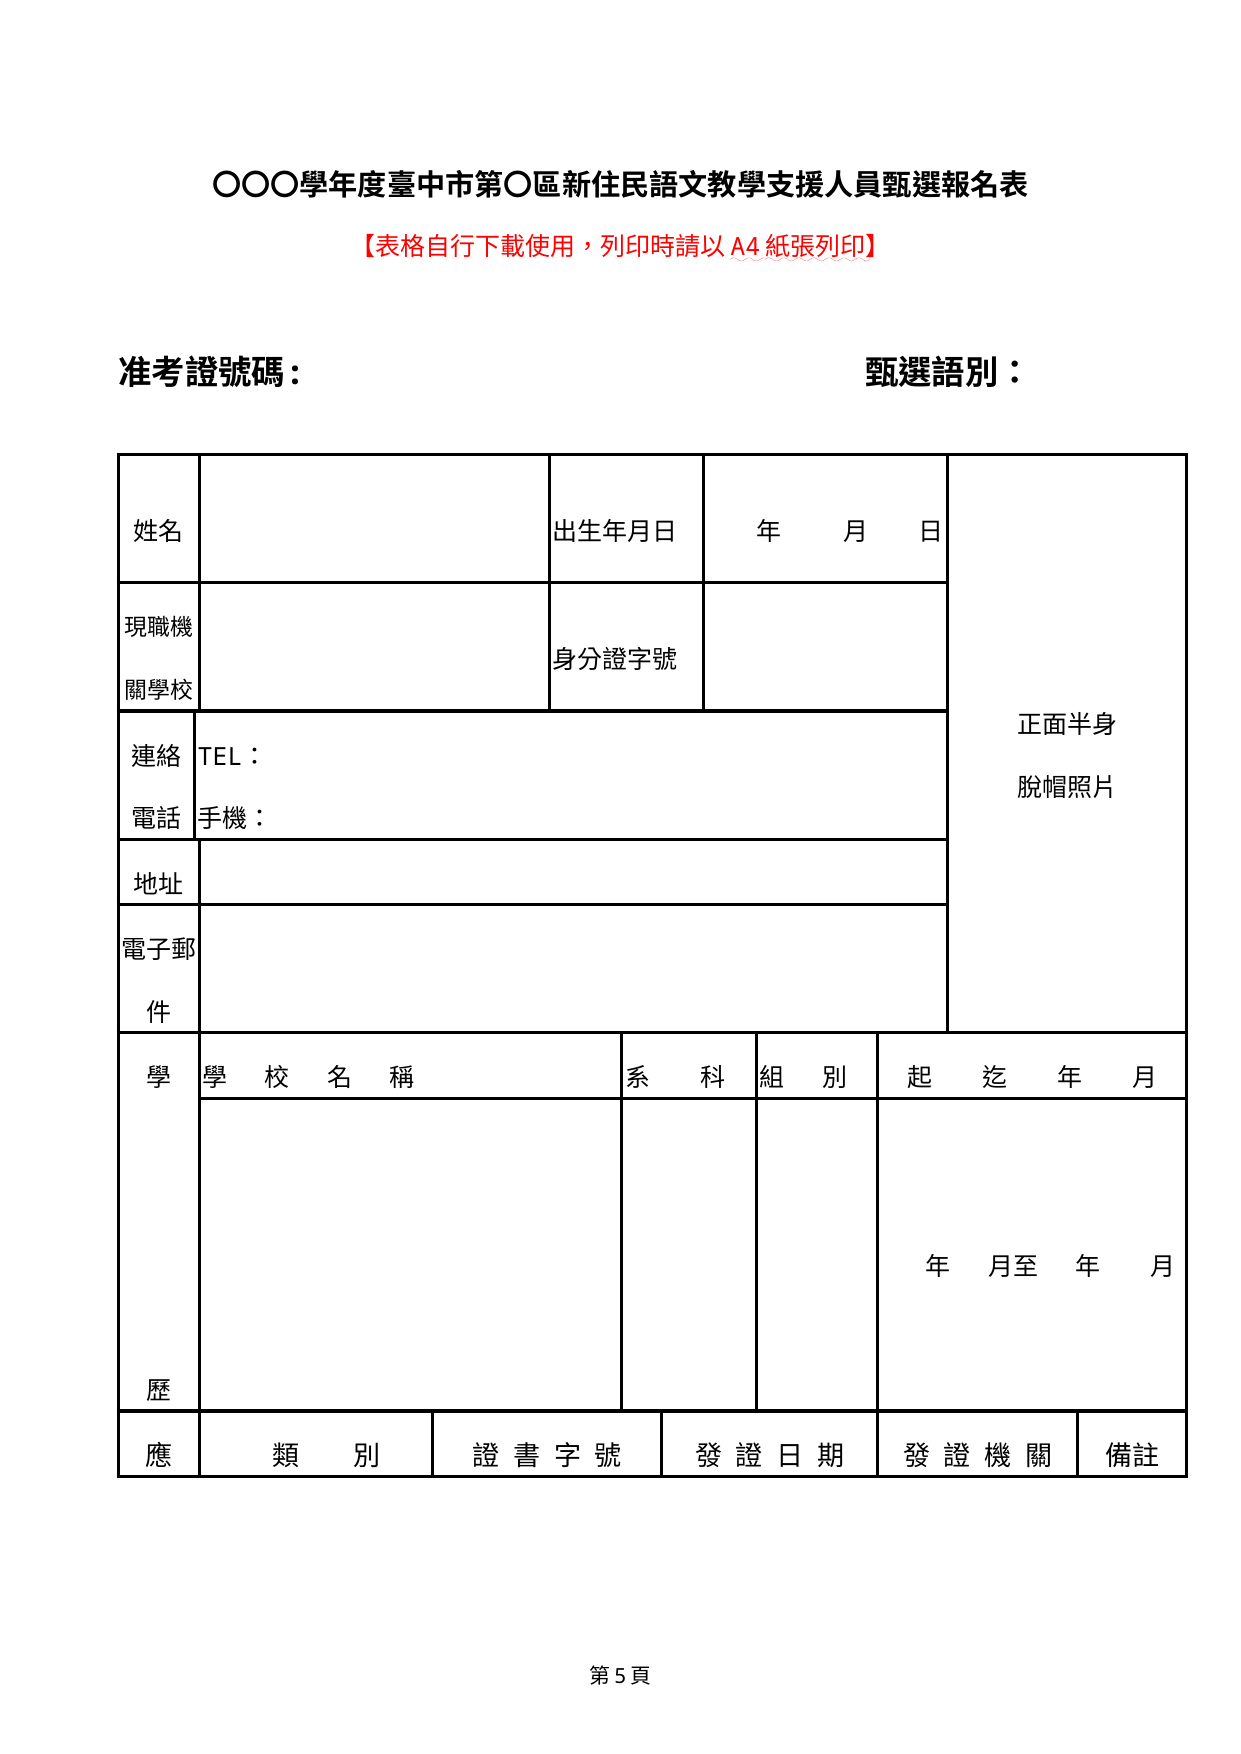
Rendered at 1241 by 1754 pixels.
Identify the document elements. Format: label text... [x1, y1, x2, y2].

table_cell [201, 584, 548, 709]
table_cell [201, 841, 946, 903]
table_header 姓名 [120, 456, 198, 581]
table_cell 發 證 日 期 [663, 1413, 876, 1475]
table_cell 現職機關學校 [120, 584, 198, 709]
table_cell [623, 1100, 755, 1409]
table_cell 備註 [1079, 1413, 1185, 1475]
table_cell [201, 1100, 620, 1409]
table_cell 學 歷 [120, 1034, 198, 1409]
table_cell TEL： 手機： [196, 713, 946, 837]
table_cell 地址 [120, 841, 198, 903]
text 准考證號碼: 甄選語別： [118, 328, 1122, 391]
table_cell 系 科 [623, 1034, 755, 1097]
table_cell [758, 1100, 876, 1409]
table_cell 學 校 名 稱 [201, 1034, 620, 1097]
table_cell 證 書 字 號 [434, 1413, 660, 1475]
table_cell 起 迄 年 月 [879, 1034, 1185, 1097]
table_cell [705, 584, 946, 709]
table_cell 發 證 機 關 [879, 1413, 1076, 1475]
table_header 出生年月日 [551, 456, 702, 581]
table_header 正面半身 脫帽照片 [949, 456, 1185, 1031]
table_cell 年 月至 年 月 [879, 1100, 1185, 1409]
text 〇〇〇學年度臺中市第〇區新住民語文教學支援人員甄選報名表 [118, 141, 1122, 203]
table_cell 應 [120, 1413, 198, 1475]
table_cell 連絡電話 [120, 713, 193, 837]
table_cell 電子郵件 [120, 906, 198, 1031]
text 【表格自行下載使用，列印時請以A4紙張列印】 [118, 203, 1122, 266]
table_header [201, 456, 548, 581]
table_cell [201, 906, 946, 1031]
table_cell 類 別 [201, 1413, 431, 1475]
table_cell 組 別 [758, 1034, 876, 1097]
table_header 年 月 日 [705, 456, 946, 581]
table_cell 身分證字號 [551, 584, 702, 709]
